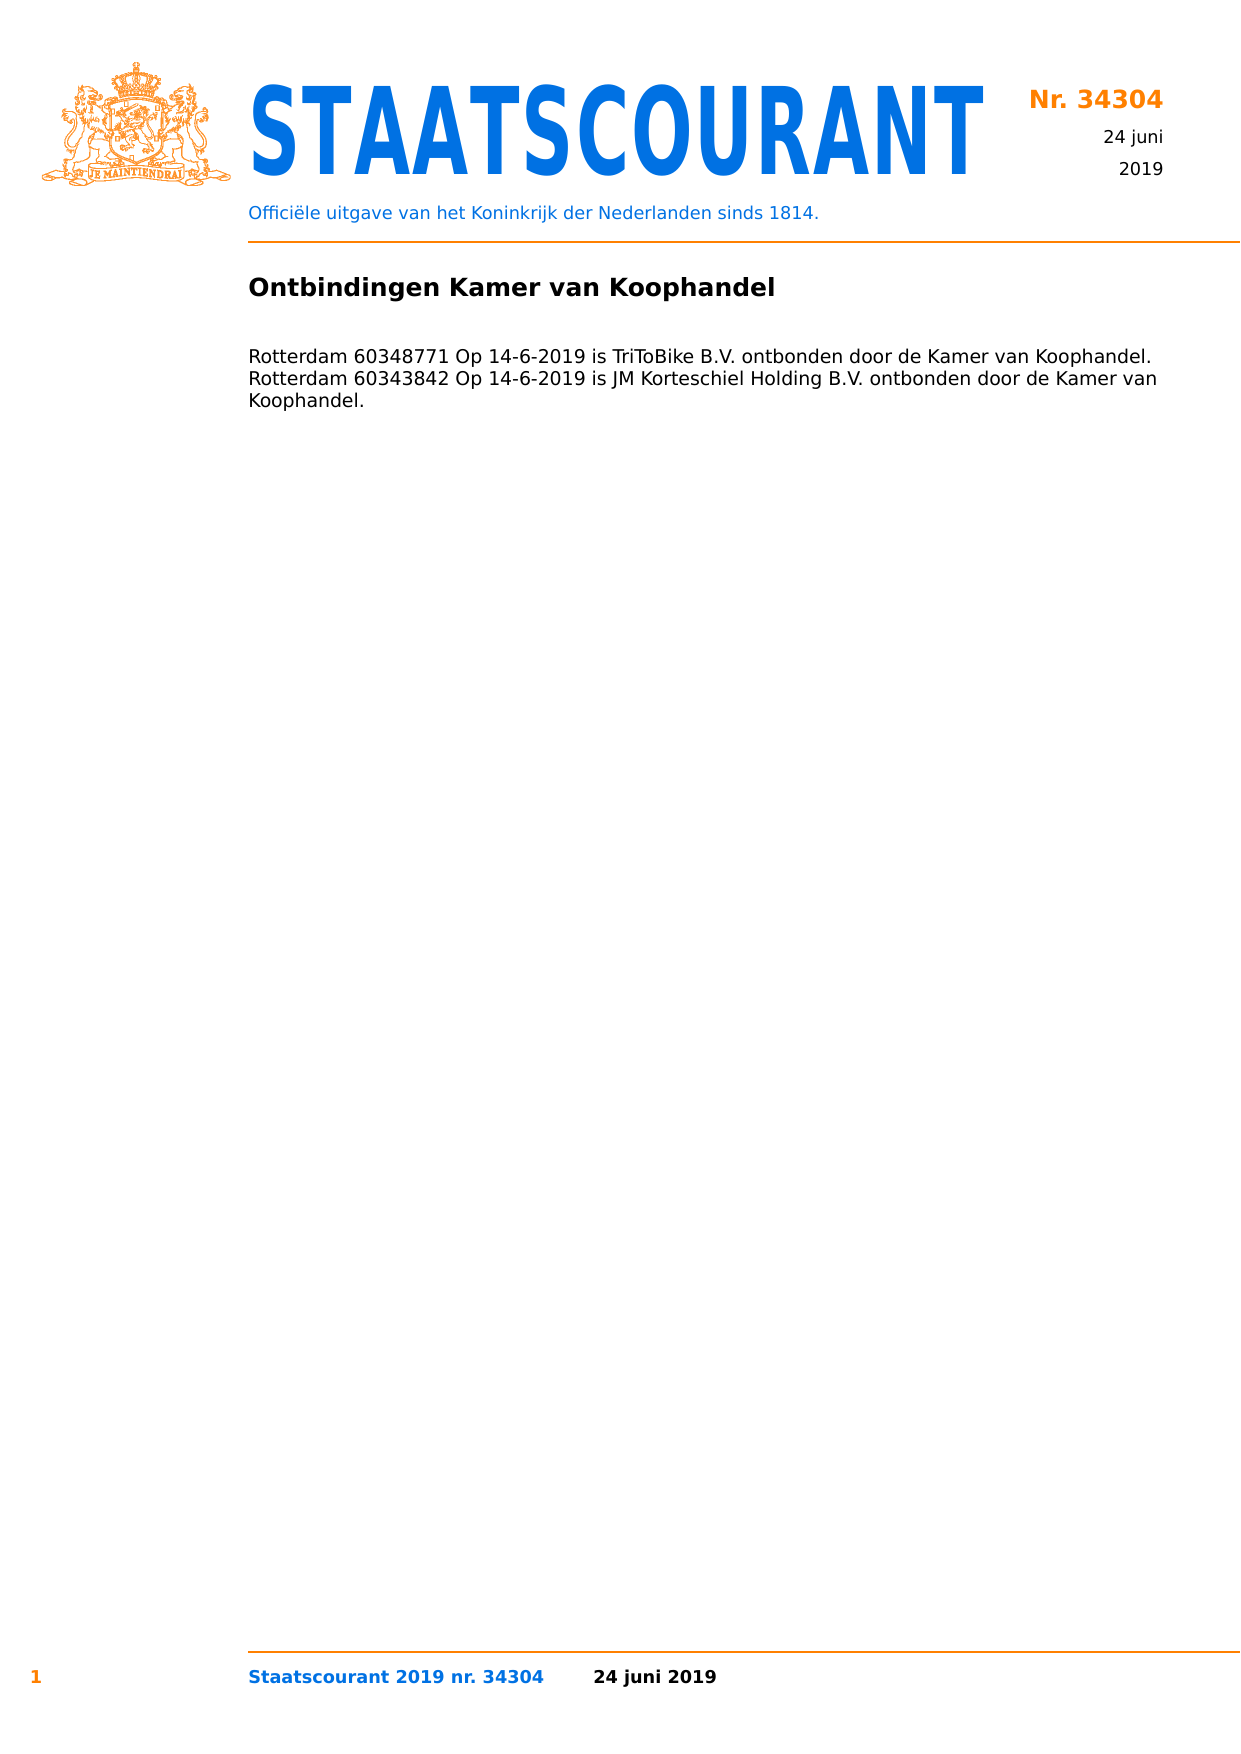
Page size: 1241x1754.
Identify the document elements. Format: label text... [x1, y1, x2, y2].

table_header [25, 62, 248, 241]
subtitle Ontbindingen Kamer van Koophandel [248, 273, 1163, 302]
table_cell 2019 [998, 153, 1240, 203]
table_header STAATSCOURANT [248, 62, 998, 203]
text Rotterdam 60348771 Op 14-6-2019 is TriToBike B.V. ontbonden door de Kamer van Koophandel. [248, 346, 1163, 368]
picture [41, 62, 231, 186]
table_cell 24 juni [998, 121, 1240, 153]
text Rotterdam 60343842 Op 14-6-2019 is JM Korteschiel Holding B.V. ontbonden door de Kamer van Koophandel. [248, 368, 1163, 412]
table_cell Officiële uitgave van het Koninkrijk der Nederlanden sinds 1814. [248, 203, 1240, 241]
table_header Nr. 34304 [998, 62, 1240, 121]
